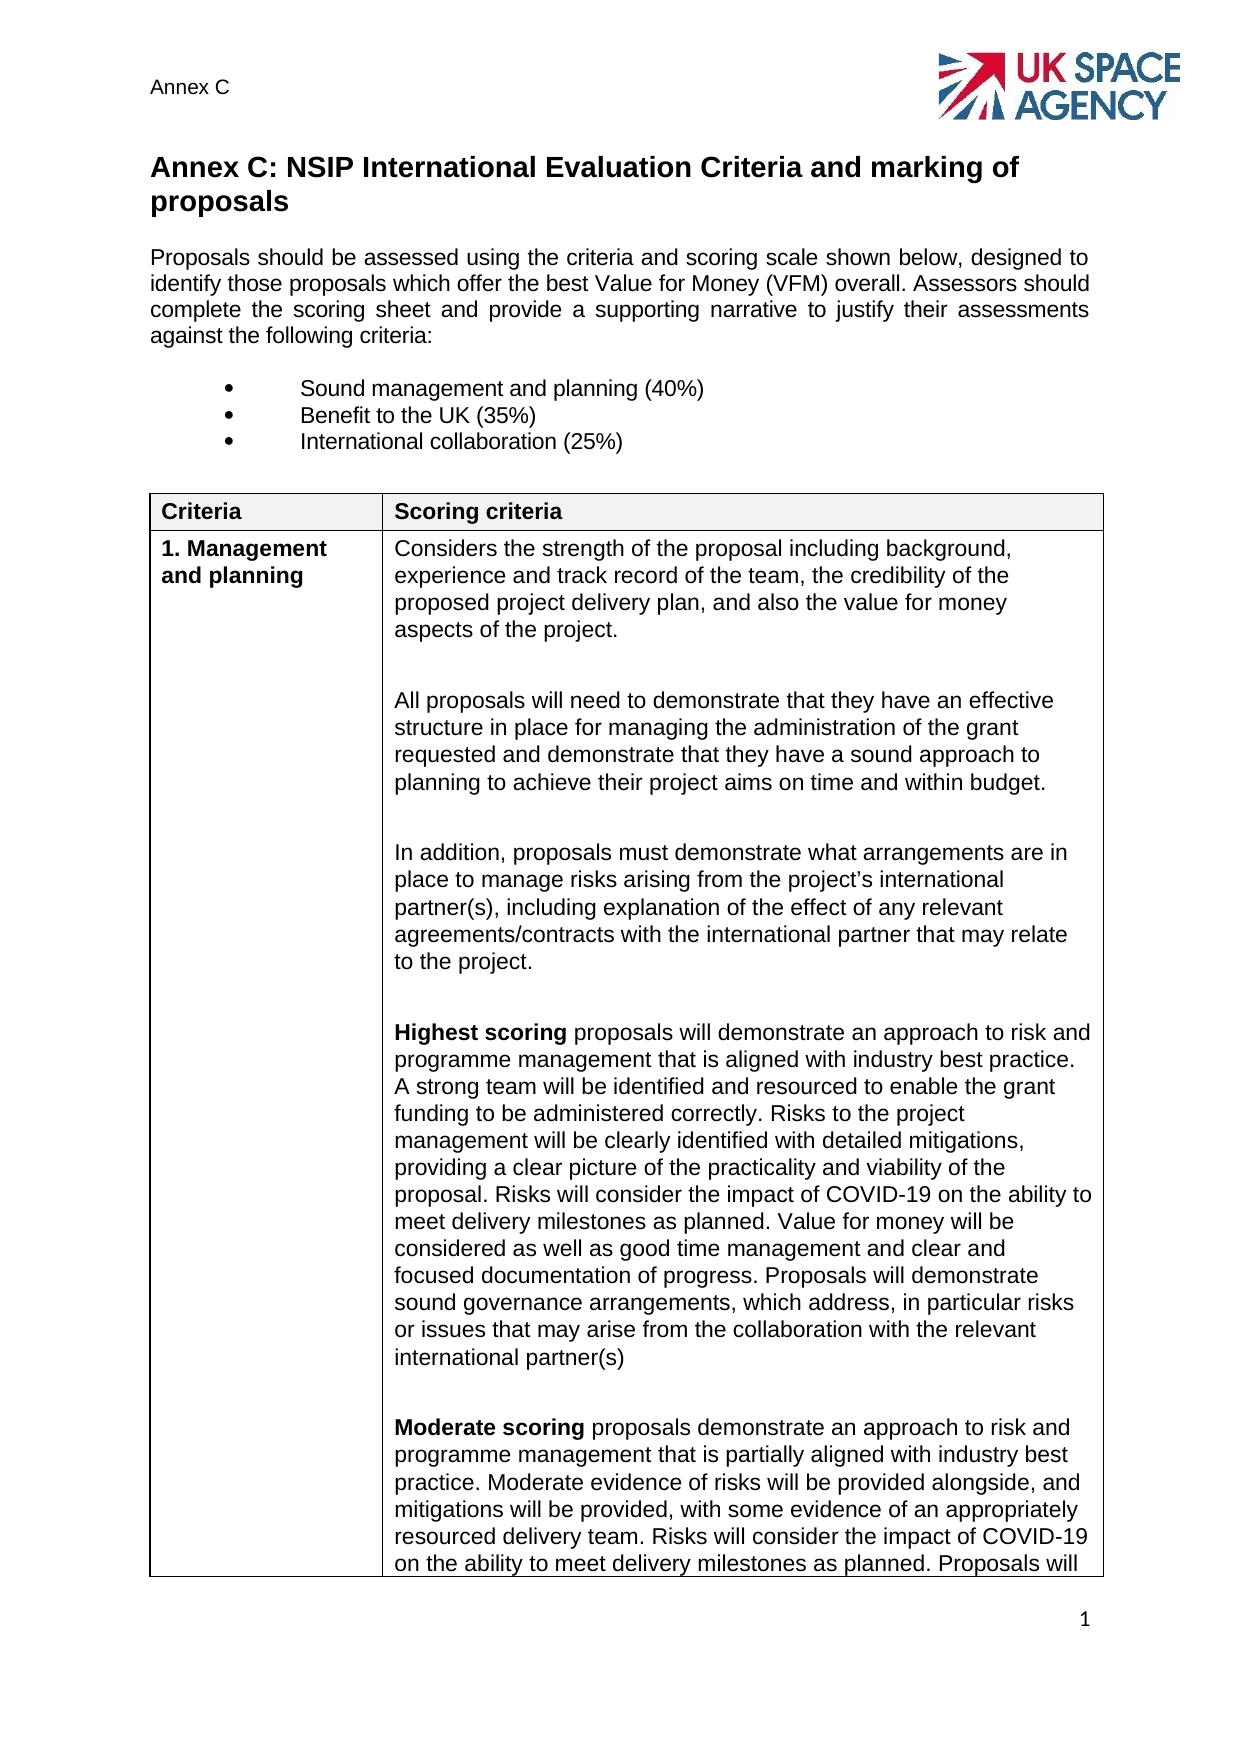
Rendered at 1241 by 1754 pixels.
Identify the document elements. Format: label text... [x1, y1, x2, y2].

text Annex C: NSIP International Evaluation Criteria and marking of proposals [150, 150, 1090, 217]
text Proposals should be assessed using the criteria and scoring scale shown below, designed to identify those proposals which offer the best Value for Money (VFM) overall. Assessors should complete the scoring sheet and provide a supporting narrative to justify their assessments against the following criteria: [150, 243, 1090, 349]
table_cell 1. Management and planning [151, 531, 382, 1576]
table_header Criteria [151, 494, 382, 530]
list Benefit to the UK (35%) [225, 402, 1090, 428]
table_cell Considers the strength of the proposal including background, experience and track record of the team, the credibility of the proposed project delivery plan, and also the value for money aspects of the project. All proposals will need to demonstrate that they have an effective structure in place for managing the administration of the grant requested and demonstrate that they have a sound approach to planning to achieve their project aims on time and within budget. In addition, proposals must demonstrate what arrangements are in place to manage risks arising from the project’s international partner(s), including explanation of the effect of any relevant agreements/contracts with the international partner that may relate to the project. Highest scoring proposals will demonstrate an approach to risk and programme management that is aligned with industry best practice. A strong team will be identified and resourced to enable the grant funding to be administered correctly. Risks to the project management will be clearly identified with detailed mitigations, providing a clear picture of the practicality and viability of the proposal. Risks will consider the impact of COVID-19 on the ability to meet delivery milestones as planned. Value for money will be considered as well as good time management and clear and focused documentation of progress. Proposals will demonstrate sound governance arrangements, which address, in particular risks or issues that may arise from the collaboration with the relevant international partner(s) Moderate scoring proposals demonstrate an approach to risk and programme management that is partially aligned with industry best practice. Moderate evidence of risks will be provided alongside, and mitigations will be provided, with some evidence of an appropriately resourced delivery team. Risks will consider the impact of COVID-19 on the ability to meet delivery milestones as planned. Proposals will [383, 531, 1103, 1576]
table_header Scoring criteria [383, 494, 1103, 530]
list Sound management and planning (40%) [225, 375, 1090, 402]
list International collaboration (25%) [225, 428, 1090, 454]
